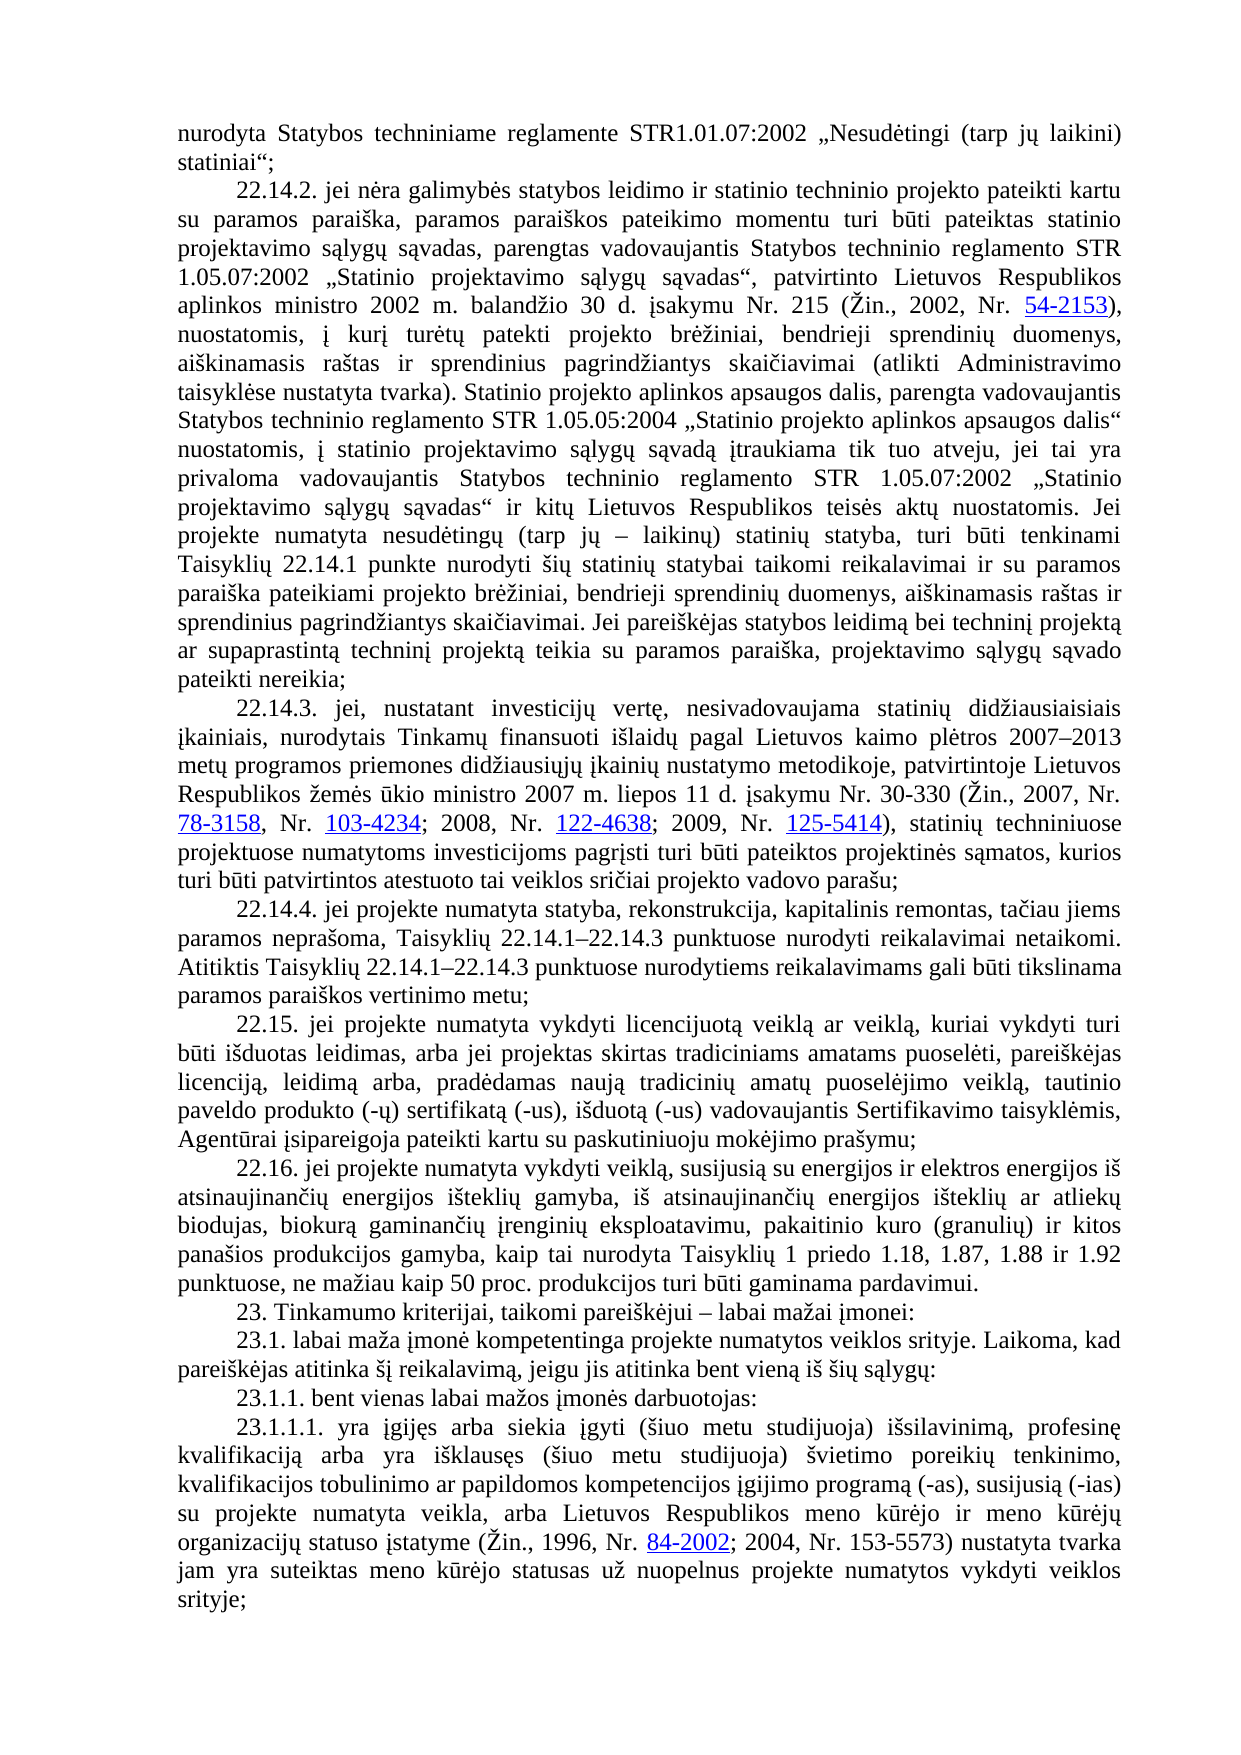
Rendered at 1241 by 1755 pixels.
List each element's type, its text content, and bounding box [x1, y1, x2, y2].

text 23.1.1.1. yra įgijęs arba siekia įgyti (šiuo metu studijuoja) išsilavinimą, profesinę kvalifikaciją arba yra išklausęs (šiuo metu studijuoja) švietimo poreikių tenkinimo, kvalifikacijos tobulinimo ar papildomos kompetencijos įgijimo programą (-as), susijusią (-ias) su projekte numatyta veikla, arba Lietuvos Respublikos meno kūrėjo ir meno kūrėjų organizacijų statuso įstatyme (Žin., 1996, Nr. 84-2002; 2004, Nr. 153-5573) nustatyta tvarka jam yra suteiktas meno kūrėjo statusas už nuopelnus projekte numatytos vykdyti veiklos srityje; [177, 1412, 1122, 1613]
text 22.14.2. jei nėra galimybės statybos leidimo ir statinio techninio projekto pateikti kartu su paramos paraiška, paramos paraiškos pateikimo momentu turi būti pateiktas statinio projektavimo sąlygų sąvadas, parengtas vadovaujantis Statybos techninio reglamento STR 1.05.07:2002 „Statinio projektavimo sąlygų sąvadas“, patvirtinto Lietuvos Respublikos aplinkos ministro 2002 m. balandžio 30 d. įsakymu Nr. 215 (Žin., 2002, Nr. 54-2153), nuostatomis, į kurį turėtų patekti projekto brėžiniai, bendrieji sprendinių duomenys, aiškinamasis raštas ir sprendinius pagrindžiantys skaičiavimai (atlikti Administravimo taisyklėse nustatyta tvarka). Statinio projekto aplinkos apsaugos dalis, parengta vadovaujantis Statybos techninio reglamento STR 1.05.05:2004 „Statinio projekto aplinkos apsaugos dalis“ nuostatomis, į statinio projektavimo sąlygų sąvadą įtraukiama tik tuo atveju, jei tai yra privaloma vadovaujantis Statybos techninio reglamento STR 1.05.07:2002 „Statinio projektavimo sąlygų sąvadas“ ir kitų Lietuvos Respublikos teisės aktų nuostatomis. Jei projekte numatyta nesudėtingų (tarp jų – laikinų) statinių statyba, turi būti tenkinami Taisyklių 22.14.1 punkte nurodyti šių statinių statybai taikomi reikalavimai ir su paramos paraiška pateikiami projekto brėžiniai, bendrieji sprendinių duomenys, aiškinamasis raštas ir sprendinius pagrindžiantys skaičiavimai. Jei pareiškėjas statybos leidimą bei techninį projektą ar supaprastintą techninį projektą teikia su paramos paraiška, projektavimo sąlygų sąvado pateikti nereikia; [177, 176, 1122, 693]
text 22.14.4. jei projekte numatyta statyba, rekonstrukcija, kapitalinis remontas, tačiau jiems paramos neprašoma, Taisyklių 22.14.1–22.14.3 punktuose nurodyti reikalavimai netaikomi. Atitiktis Taisyklių 22.14.1–22.14.3 punktuose nurodytiems reikalavimams gali būti tikslinama paramos paraiškos vertinimo metu; [177, 894, 1122, 1009]
text 22.16. jei projekte numatyta vykdyti veiklą, susijusią su energijos ir elektros energijos iš atsinaujinančių energijos išteklių gamyba, iš atsinaujinančių energijos išteklių ar atliekų biodujas, biokurą gaminančių įrenginių eksploatavimu, pakaitinio kuro (granulių) ir kitos panašios produkcijos gamyba, kaip tai nurodyta Taisyklių 1 priedo 1.18, 1.87, 1.88 ir 1.92 punktuose, ne mažiau kaip 50 proc. produkcijos turi būti gaminama pardavimui. [177, 1153, 1122, 1297]
text nurodyta Statybos techniniame reglamente STR1.01.07:2002 „Nesudėtingi (tarp jų laikini) statiniai“; [177, 118, 1122, 176]
text 23.1.1. bent vienas labai mažos įmonės darbuotojas: [177, 1383, 1122, 1412]
text 22.15. jei projekte numatyta vykdyti licencijuotą veiklą ar veiklą, kuriai vykdyti turi būti išduotas leidimas, arba jei projektas skirtas tradiciniams amatams puoselėti, pareiškėjas licenciją, leidimą arba, pradėdamas naują tradicinių amatų puoselėjimo veiklą, tautinio paveldo produkto (-ų) sertifikatą (-us), išduotą (-us) vadovaujantis Sertifikavimo taisyklėmis, Agentūrai įsipareigoja pateikti kartu su paskutiniuoju mokėjimo prašymu; [177, 1009, 1122, 1153]
text 23. Tinkamumo kriterijai, taikomi pareiškėjui – labai mažai įmonei: [177, 1297, 1122, 1326]
text 22.14.3. jei, nustatant investicijų vertę, nesivadovaujama statinių didžiausiaisiais įkainiais, nurodytais Tinkamų finansuoti išlaidų pagal Lietuvos kaimo plėtros 2007–2013 metų programos priemones didžiausiųjų įkainių nustatymo metodikoje, patvirtintoje Lietuvos Respublikos žemės ūkio ministro 2007 m. liepos 11 d. įsakymu Nr. 30-330 (Žin., 2007, Nr. 78-3158, Nr. 103-4234; 2008, Nr. 122-4638; 2009, Nr. 125-5414), statinių techniniuose projektuose numatytoms investicijoms pagrįsti turi būti pateiktos projektinės sąmatos, kurios turi būti patvirtintos atestuoto tai veiklos sričiai projekto vadovo parašu; [177, 693, 1122, 894]
text 23.1. labai maža įmonė kompetentinga projekte numatytos veiklos srityje. Laikoma, kad pareiškėjas atitinka šį reikalavimą, jeigu jis atitinka bent vieną iš šių sąlygų: [177, 1326, 1122, 1383]
